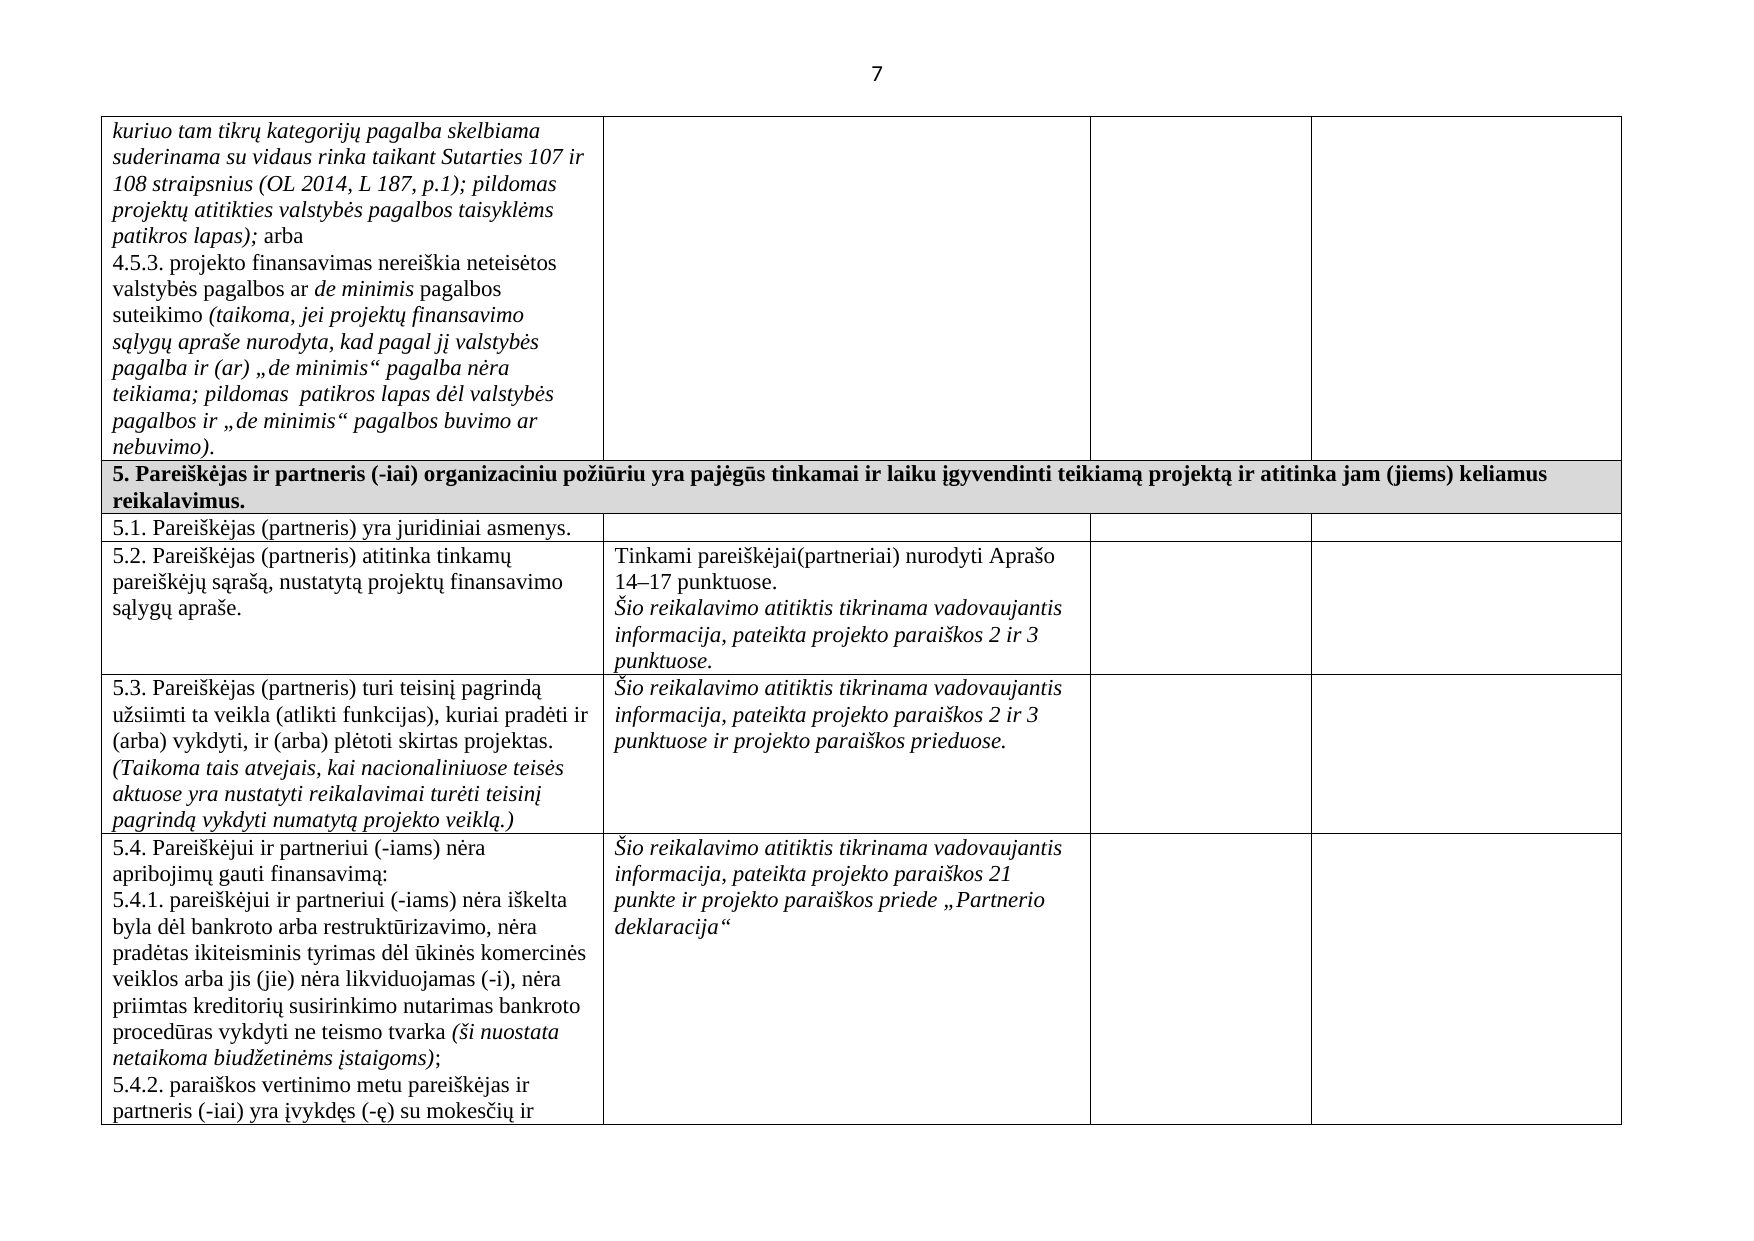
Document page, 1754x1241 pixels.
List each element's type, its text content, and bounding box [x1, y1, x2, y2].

table_cell [1091, 675, 1311, 833]
table_cell 5.4. Pareiškėjui ir partneriui (-iams) nėra apribojimų gauti finansavimą: 5.4.1. pareiškėjui ir partneriui (-iams) nėra iškelta byla dėl bankroto arba restruktūrizavimo, nėra pradėtas ikiteisminis tyrimas dėl ūkinės komercinės veiklos arba jis (jie) nėra likviduojamas (-i), nėra priimtas kreditorių susirinkimo nutarimas bankroto procedūras vykdyti ne teismo tvarka (ši nuostata netaikoma biudžetinėms įstaigoms); 5.4.2. paraiškos vertinimo metu pareiškėjas ir partneris (-iai) yra įvykdęs (-ę) su mokesčių ir [102, 834, 603, 1123]
table_cell [1312, 117, 1621, 459]
table_cell 5.2. Pareiškėjas (partneris) atitinka tinkamų pareiškėjų sąrašą, nustatytą projektų finansavimo sąlygų apraše. [102, 542, 603, 673]
table_cell [1091, 834, 1311, 1123]
table_cell [1312, 675, 1621, 833]
table_cell [1312, 834, 1621, 1123]
table_cell Šio reikalavimo atitiktis tikrinama vadovaujantis informacija, pateikta projekto paraiškos 2 ir 3 punktuose ir projekto paraiškos prieduose. [604, 675, 1090, 833]
table_cell [1312, 542, 1621, 673]
table_cell kuriuo tam tikrų kategorijų pagalba skelbiama suderinama su vidaus rinka taikant Sutarties 107 ir 108 straipsnius (OL 2014, L 187, p.1); pildomas projektų atitikties valstybės pagalbos taisyklėms patikros lapas); arba 4.5.3. projekto finansavimas nereiškia neteisėtos valstybės pagalbos ar de minimis pagalbos suteikimo (taikoma, jei projektų finansavimo sąlygų apraše nurodyta, kad pagal jį valstybės pagalba ir (ar) „de minimis“ pagalba nėra teikiama; pildomas patikros lapas dėl valstybės pagalbos ir „de minimis“ pagalbos buvimo ar nebuvimo). [102, 117, 603, 459]
table_cell [1091, 117, 1311, 459]
table_cell 5.1. Pareiškėjas (partneris) yra juridiniai asmenys. [102, 514, 603, 541]
table_cell 5. Pareiškėjas ir partneris (-iai) organizaciniu požiūriu yra pajėgūs tinkamai ir laiku įgyvendinti teikiamą projektą ir atitinka jam (jiems) keliamus reikalavimus. [102, 461, 1621, 513]
table_cell [604, 117, 1090, 459]
table_cell [604, 514, 1090, 541]
table_cell 5.3. Pareiškėjas (partneris) turi teisinį pagrindą užsiimti ta veikla (atlikti funkcijas), kuriai pradėti ir (arba) vykdyti, ir (arba) plėtoti skirtas projektas. (Taikoma tais atvejais, kai nacionaliniuose teisės aktuose yra nustatyti reikalavimai turėti teisinį pagrindą vykdyti numatytą projekto veiklą.) [102, 675, 603, 833]
table_cell [1091, 542, 1311, 673]
table_cell [1091, 514, 1311, 541]
table_cell [1312, 514, 1621, 541]
table_cell Šio reikalavimo atitiktis tikrinama vadovaujantis informacija, pateikta projekto paraiškos 21 punkte ir projekto paraiškos priede „Partnerio deklaracija“ [604, 834, 1090, 1123]
table_cell Tinkami pareiškėjai(partneriai) nurodyti Aprašo 14–17 punktuose. Šio reikalavimo atitiktis tikrinama vadovaujantis informacija, pateikta projekto paraiškos 2 ir 3 punktuose. [604, 542, 1090, 673]
